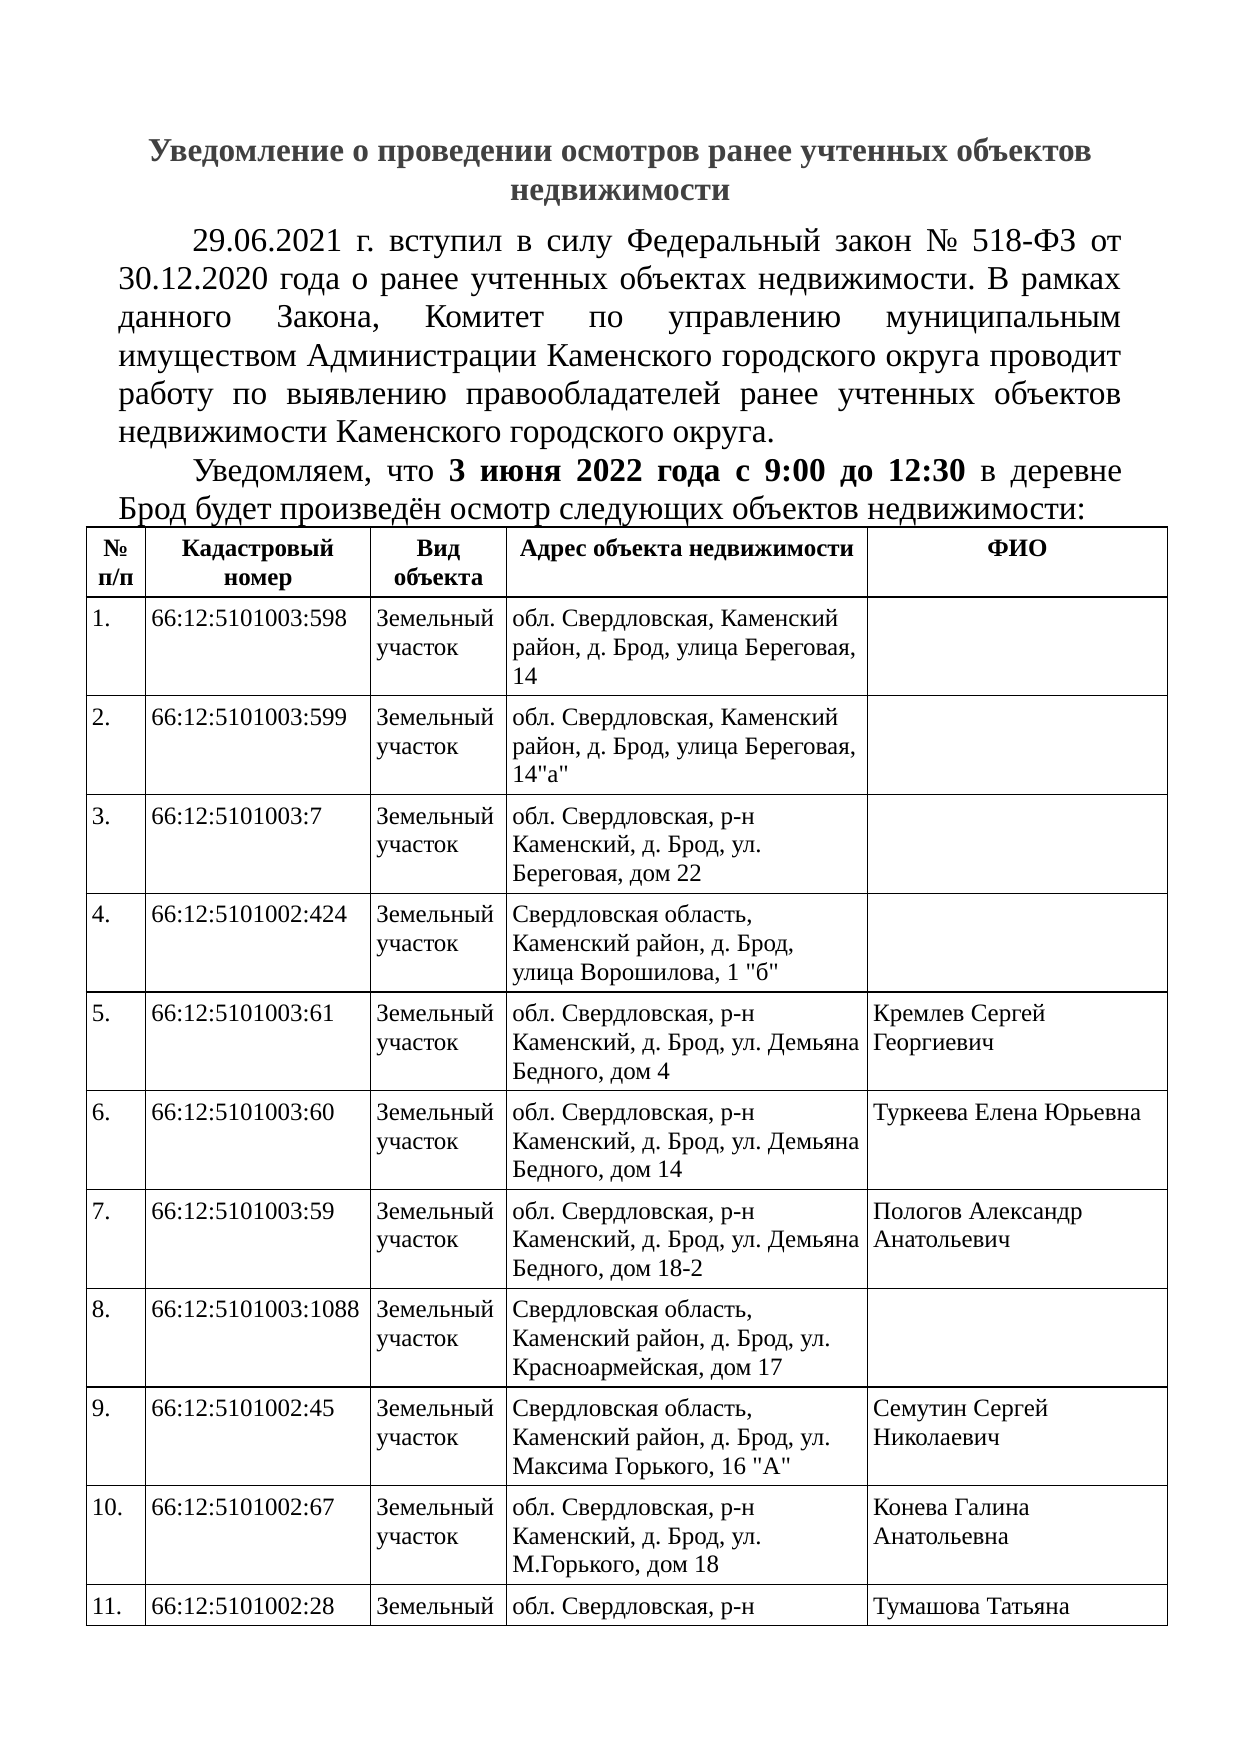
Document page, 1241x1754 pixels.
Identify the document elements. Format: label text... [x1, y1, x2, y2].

table_cell Свердловская область, Каменский район, д. Брод, ул. Максима Горького, 16 "А" [507, 1388, 867, 1485]
table_cell 66:12:5101003:59 [146, 1190, 370, 1288]
table_cell обл. Свердловская, р-н Каменский, д. Брод, ул. Береговая, дом 22 [507, 795, 867, 893]
table_cell Земельный [371, 1585, 506, 1625]
table_cell 66:12:5101003:1088 [146, 1289, 370, 1386]
table_cell Туркеева Елена Юрьевна [868, 1091, 1167, 1189]
table_header ФИО [868, 528, 1167, 596]
text 29.06.2021 г. вступил в силу Федеральный закон № 518-ФЗ от 30.12.2020 года о ранее учтенных объектах недвижимости. В рамках данного Закона, Комитет по управлению муниципальным имуществом Администрации Каменского городского округа проводит работу по выявлению правообладателей ранее учтенных объектов недвижимости Каменского городского округа. [118, 220, 1122, 450]
table_cell 9. [87, 1388, 145, 1485]
table_cell 66:12:5101003:599 [146, 696, 370, 794]
table_cell обл. Свердловская, р-н Каменский, д. Брод, ул. М.Горького, дом 18 [507, 1486, 867, 1584]
table_cell Земельный участок [371, 1190, 506, 1288]
table_cell 7. [87, 1190, 145, 1288]
table_cell обл. Свердловская, Каменский район, д. Брод, улица Береговая, 14"а" [507, 696, 867, 794]
table_header Вид объекта [371, 528, 506, 596]
table_cell 10. [87, 1486, 145, 1584]
table_cell 5. [87, 993, 145, 1090]
table_cell Тумашова Татьяна [868, 1585, 1167, 1625]
table_cell Конева Галина Анатольевна [868, 1486, 1167, 1584]
table_cell Кремлев Сергей Георгиевич [868, 993, 1167, 1090]
table_cell 4. [87, 894, 145, 991]
table_cell 66:12:5101003:598 [146, 598, 370, 695]
table_cell Пологов Александр Анатольевич [868, 1190, 1167, 1288]
table_cell [868, 598, 1167, 695]
table_cell 1. [87, 598, 145, 695]
text Уведомляем, что 3 июня 2022 года с 9:00 до 12:30 в деревне Брод будет произведён осмотр следующих объектов недвижимости: [118, 450, 1122, 526]
table_cell обл. Свердловская, р-н Каменский, д. Брод, ул. Демьяна Бедного, дом 14 [507, 1091, 867, 1189]
table_cell 66:12:5101002:45 [146, 1388, 370, 1485]
table_cell Свердловская область, Каменский район, д. Брод, ул. Красноармейская, дом 17 [507, 1289, 867, 1386]
table_cell Семутин Сергей Николаевич [868, 1388, 1167, 1485]
table_cell обл. Свердловская, р-н [507, 1585, 867, 1625]
table_cell Земельный участок [371, 1091, 506, 1189]
table_cell Земельный участок [371, 696, 506, 794]
table_cell [868, 894, 1167, 991]
table_cell 3. [87, 795, 145, 893]
table_cell Земельный участок [371, 598, 506, 695]
table_cell [868, 795, 1167, 893]
table_cell 8. [87, 1289, 145, 1386]
table_cell Земельный участок [371, 795, 506, 893]
table_header № п/п [87, 528, 145, 596]
table_cell обл. Свердловская, р-н Каменский, д. Брод, ул. Демьяна Бедного, дом 4 [507, 993, 867, 1090]
table_cell 66:12:5101002:67 [146, 1486, 370, 1584]
table_cell Земельный участок [371, 993, 506, 1090]
table_cell 66:12:5101002:424 [146, 894, 370, 991]
table_cell обл. Свердловская, Каменский район, д. Брод, улица Береговая, 14 [507, 598, 867, 695]
table_cell 6. [87, 1091, 145, 1189]
table_cell обл. Свердловская, р-н Каменский, д. Брод, ул. Демьяна Бедного, дом 18-2 [507, 1190, 867, 1288]
table_header Кадастровый номер [146, 528, 370, 596]
subtitle Уведомление о проведении осмотров ранее учтенных объектов недвижимости [118, 131, 1122, 207]
table_cell 11. [87, 1585, 145, 1625]
table_cell Земельный участок [371, 894, 506, 991]
table_header Адрес объекта недвижимости [507, 528, 867, 596]
table_cell [868, 1289, 1167, 1386]
table_cell 66:12:5101003:7 [146, 795, 370, 893]
table_cell Земельный участок [371, 1388, 506, 1485]
table_cell 66:12:5101003:60 [146, 1091, 370, 1189]
table_cell Свердловская область, Каменский район, д. Брод, улица Ворошилова, 1 "б" [507, 894, 867, 991]
table_cell [868, 696, 1167, 794]
table_cell 2. [87, 696, 145, 794]
table_cell 66:12:5101003:61 [146, 993, 370, 1090]
table_cell 66:12:5101002:28 [146, 1585, 370, 1625]
table_cell Земельный участок [371, 1289, 506, 1386]
table_cell Земельный участок [371, 1486, 506, 1584]
